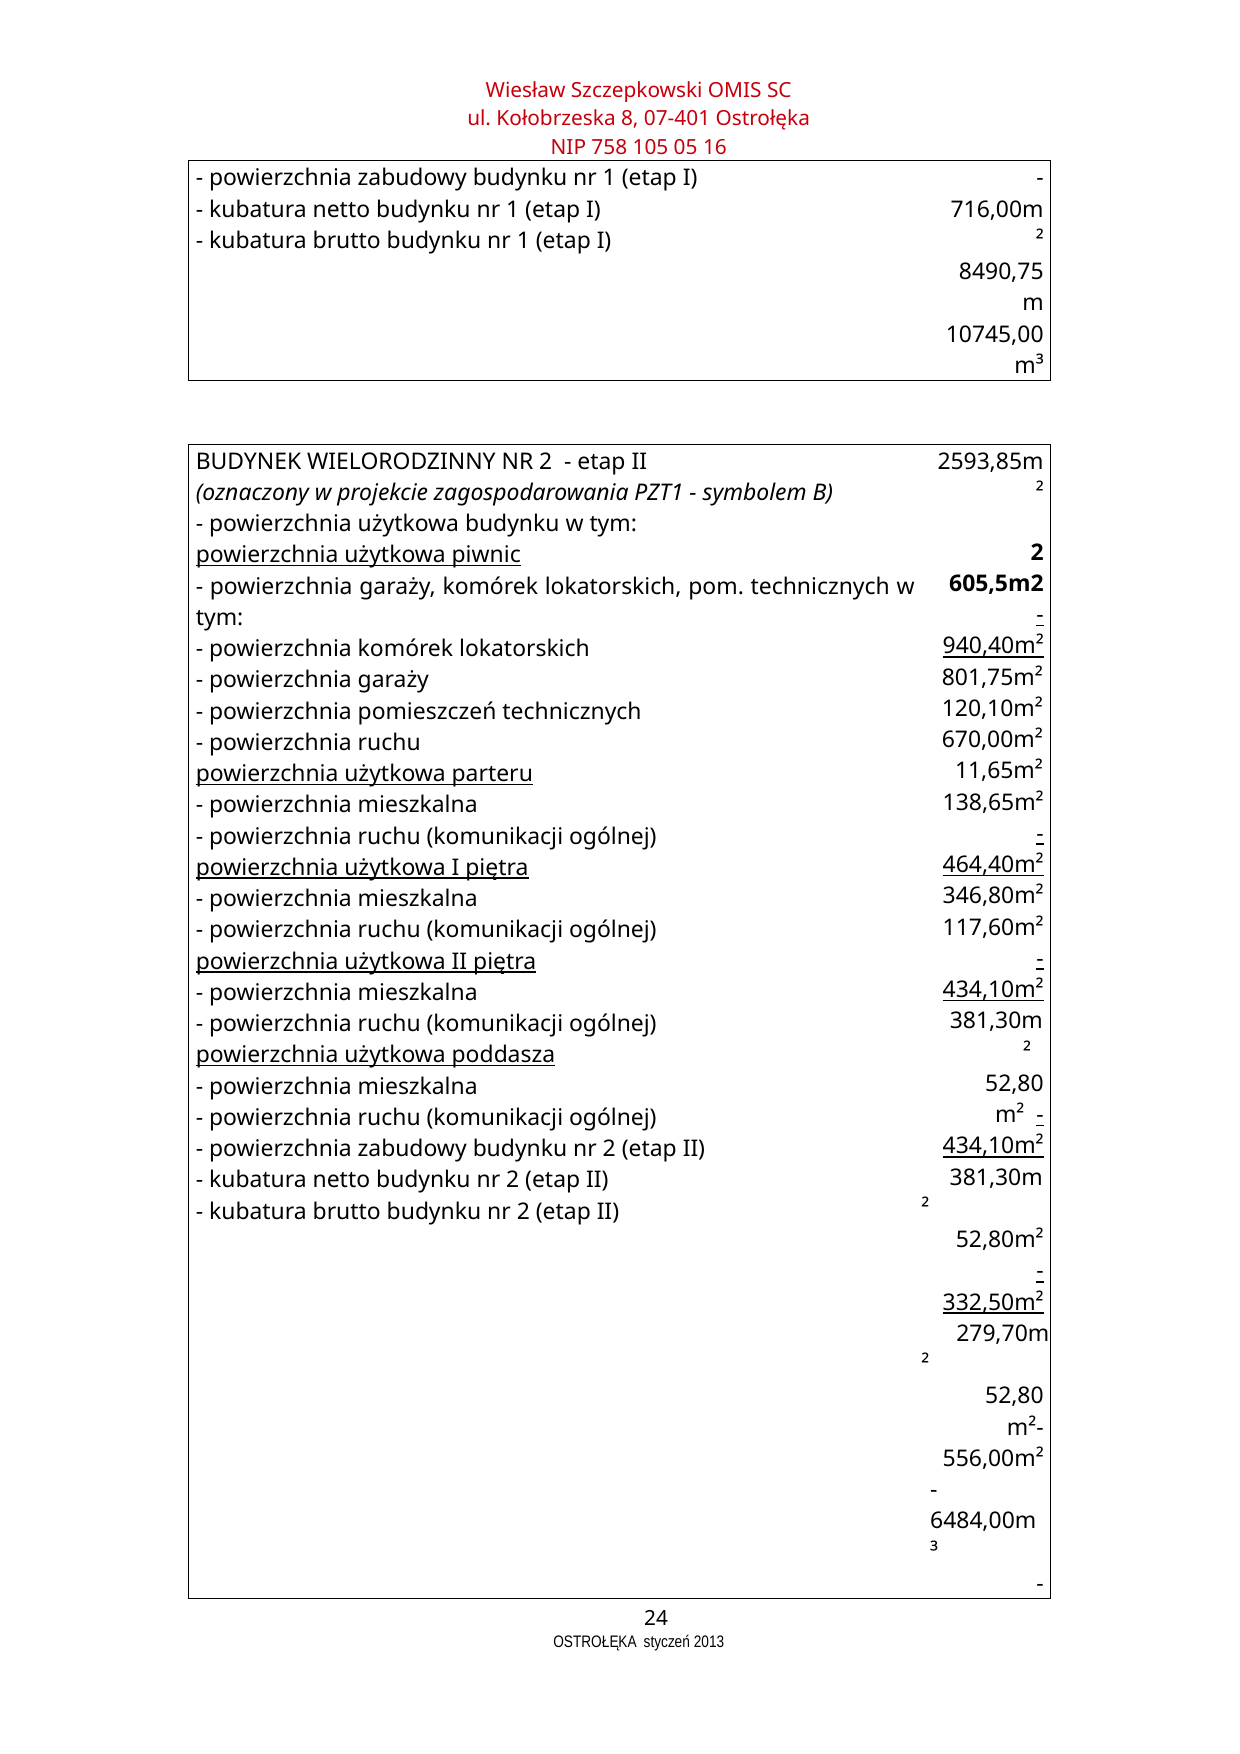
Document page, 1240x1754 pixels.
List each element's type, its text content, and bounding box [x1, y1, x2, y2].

table_cell -716,00m² 8490,75m 10745,00m³ [937, 161, 1050, 380]
table_cell - powierzchnia zabudowy budynku nr 1 (etap I) - kubatura netto budynku nr 1 (etap I) - kubatura brutto budynku nr 1 (etap I) [189, 161, 937, 380]
table_header BUDYNEK WIELORODZINNY NR 2 - etap II (oznaczony w projekcie zagospodarowania PZT1 - symbolem B) - powierzchnia użytkowa budynku w tym: powierzchnia użytkowa piwnic - powierzchnia garaży, komórek lokatorskich, pom. technicznych w tym: - powierzchnia komórek lokatorskich - powierzchnia garaży - powierzchnia pomieszczeń technicznych - powierzchnia ruchu powierzchnia użytkowa parteru - powierzchnia mieszkalna - powierzchnia ruchu (komunikacji ogólnej) powierzchnia użytkowa I piętra - powierzchnia mieszkalna - powierzchnia ruchu (komunikacji ogólnej) powierzchnia użytkowa II piętra - powierzchnia mieszkalna - powierzchnia ruchu (komunikacji ogólnej) powierzchnia użytkowa poddasza - powierzchnia mieszkalna - powierzchnia ruchu (komunikacji ogólnej) - powierzchnia zabudowy budynku nr 2 (etap II) - kubatura netto budynku nr 2 (etap II) - kubatura brutto budynku nr 2 (etap II) [189, 445, 923, 1598]
table_header 2593,85m² 2 605,5m2 - 940,40m² 801,75m² 120,10m² 670,00m² 11,65m² 138,65m² - 464,40m² 346,80m² 117,60m² - 434,10m² 381,30m² 52,80m² - 434,10m² 381,30m² 52,80m² - 332,50m² 279,70m² 52,80m²- 556,00m² - 6484,00m³ [923, 445, 1050, 1598]
